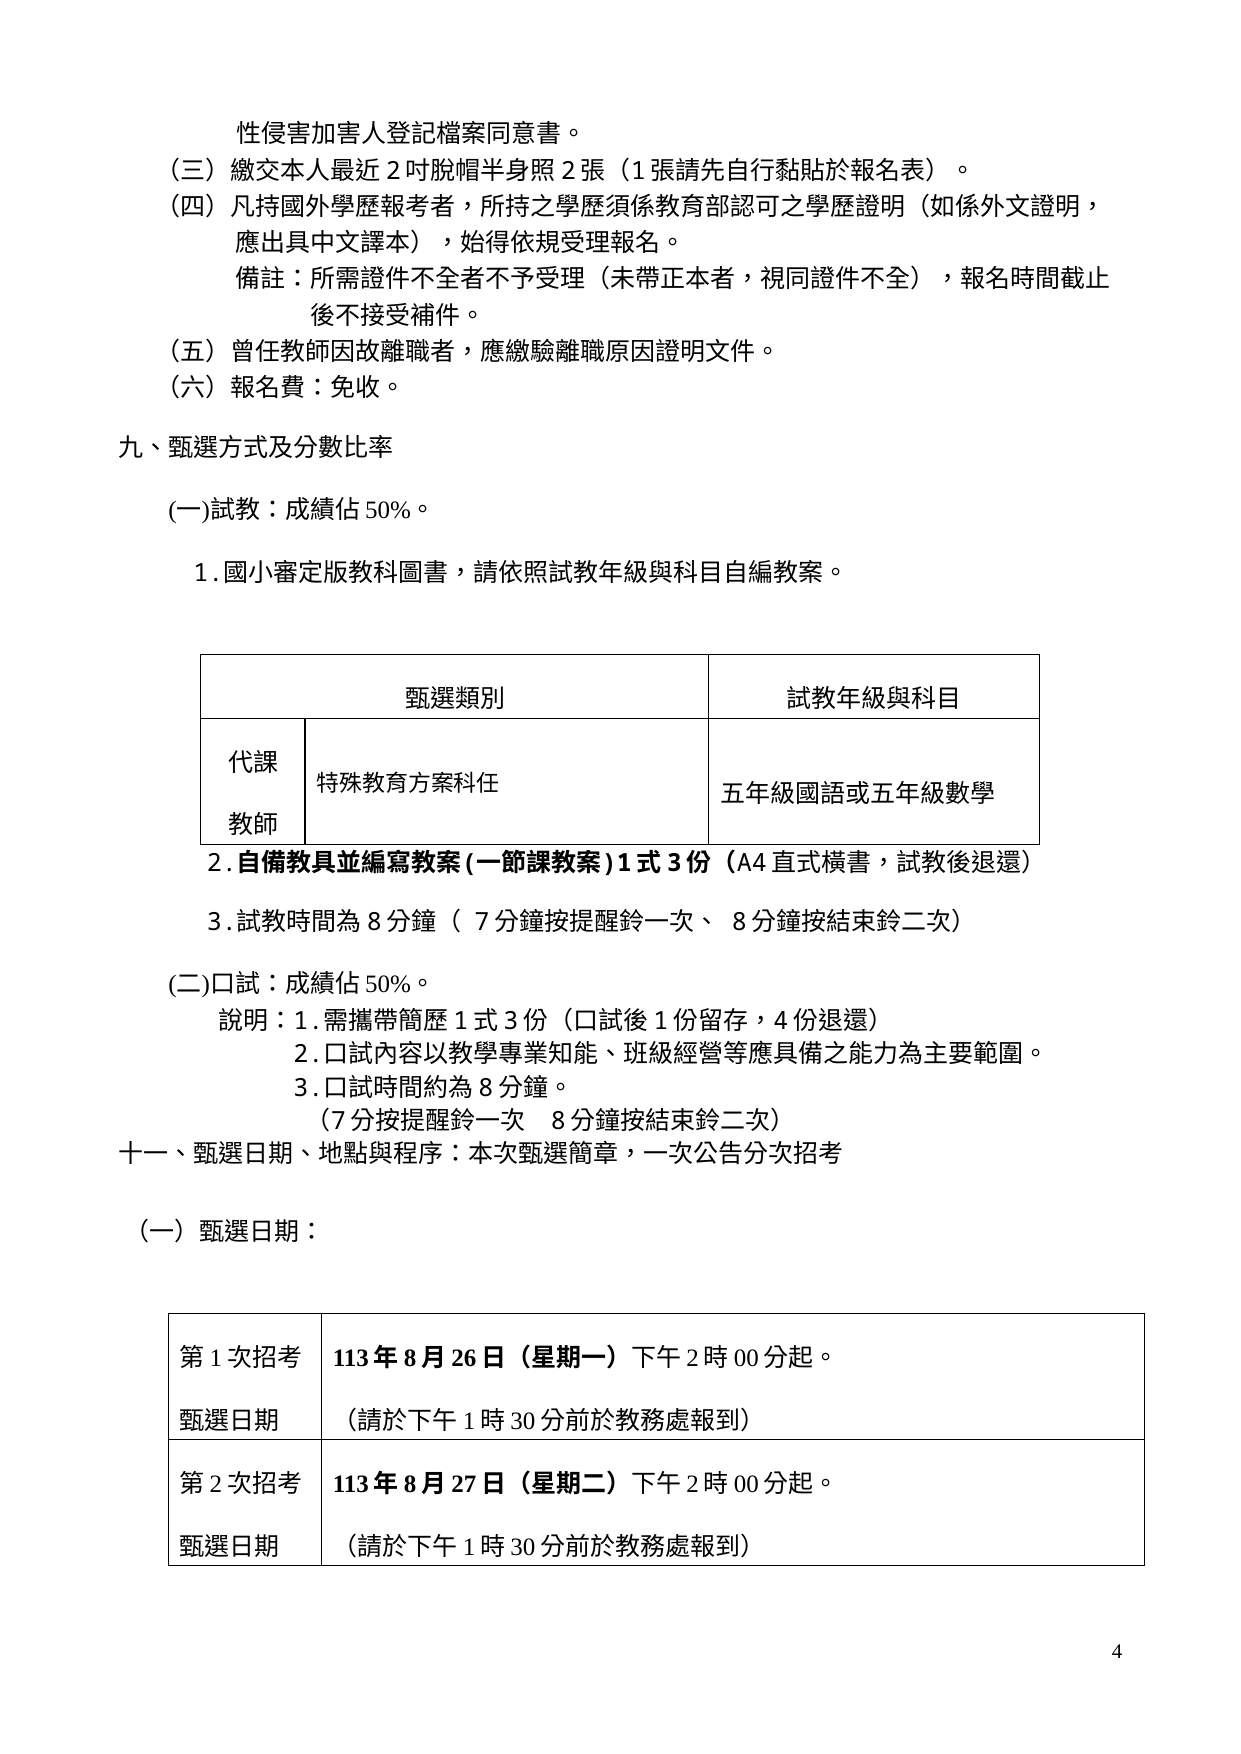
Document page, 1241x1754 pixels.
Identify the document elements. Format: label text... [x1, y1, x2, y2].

text 3.口試時間約為8分鐘。 [293, 1069, 1122, 1103]
text 1.國小審定版教科圖書，請依照試教年級與科目自編教案。 [118, 529, 1122, 591]
text （四）凡持國外學歷報考者，所持之學歷須係教育部認可之學歷證明（如係外文證明，應出具中文譯本），始得依規受理報名。 [156, 186, 1122, 259]
table_header 試教年級與科目 [709, 655, 1039, 717]
text 備註：所需證件不全者不予受理（未帶正本者，視同證件不全），報名時間截止後不接受補件。 [235, 259, 1122, 331]
text （三）繳交本人最近2吋脫帽半身照2張（1張請先自行黏貼於報名表）。 [156, 150, 1122, 186]
text （六）報名費：免收。 [156, 368, 1122, 404]
text （一）甄選日期： [118, 1188, 1122, 1251]
text (一)試教：成績佔50%。 [168, 466, 1122, 529]
table_header 甄選類別 [201, 655, 708, 717]
text 3.試教時間為8分鐘（ 7分鐘按提醒鈴一次、 8分鐘按結束鈴二次） [118, 878, 1122, 940]
text 性侵害加害人登記檔案同意書。 [118, 114, 1122, 150]
table_cell 代課 教師 [201, 719, 304, 843]
text 十一、甄選日期、地點與程序：本次甄選簡章，一次公告分次招考 [118, 1136, 1122, 1169]
text （五）曾任教師因故離職者，應繳驗離職原因證明文件。 [156, 331, 1122, 368]
table_header 第1次招考甄選日期 [169, 1314, 321, 1439]
text (二)口試：成績佔50%。 [168, 940, 1122, 1003]
text （7分按提醒鈴一次 8分鐘按結束鈴二次） [306, 1103, 1122, 1136]
text 九、甄選方式及分數比率 [118, 404, 1122, 466]
table_cell 第2次招考甄選日期 [169, 1440, 321, 1565]
table_cell 五年級國語或五年級數學 [709, 719, 1039, 843]
table_cell 特殊教育方案科任 [306, 719, 708, 843]
text 2.口試內容以教學專業知能、班級經營等應具備之能力為主要範圍。 [293, 1036, 1122, 1069]
text 說明：1.需攜帶簡歷1式3份（口試後1份留存，4份退還） [218, 1003, 1122, 1036]
table_header 113年8月26日（星期一）下午2時00分起。 （請於下午1時30分前於教務處報到） [322, 1314, 1144, 1439]
text 2.自備教具並編寫教案(一節課教案)1式3份（A4直式橫書，試教後退還） [118, 844, 1122, 878]
table_cell 113年8月27日（星期二）下午2時00分起。 （請於下午1時30分前於教務處報到） [322, 1440, 1144, 1565]
